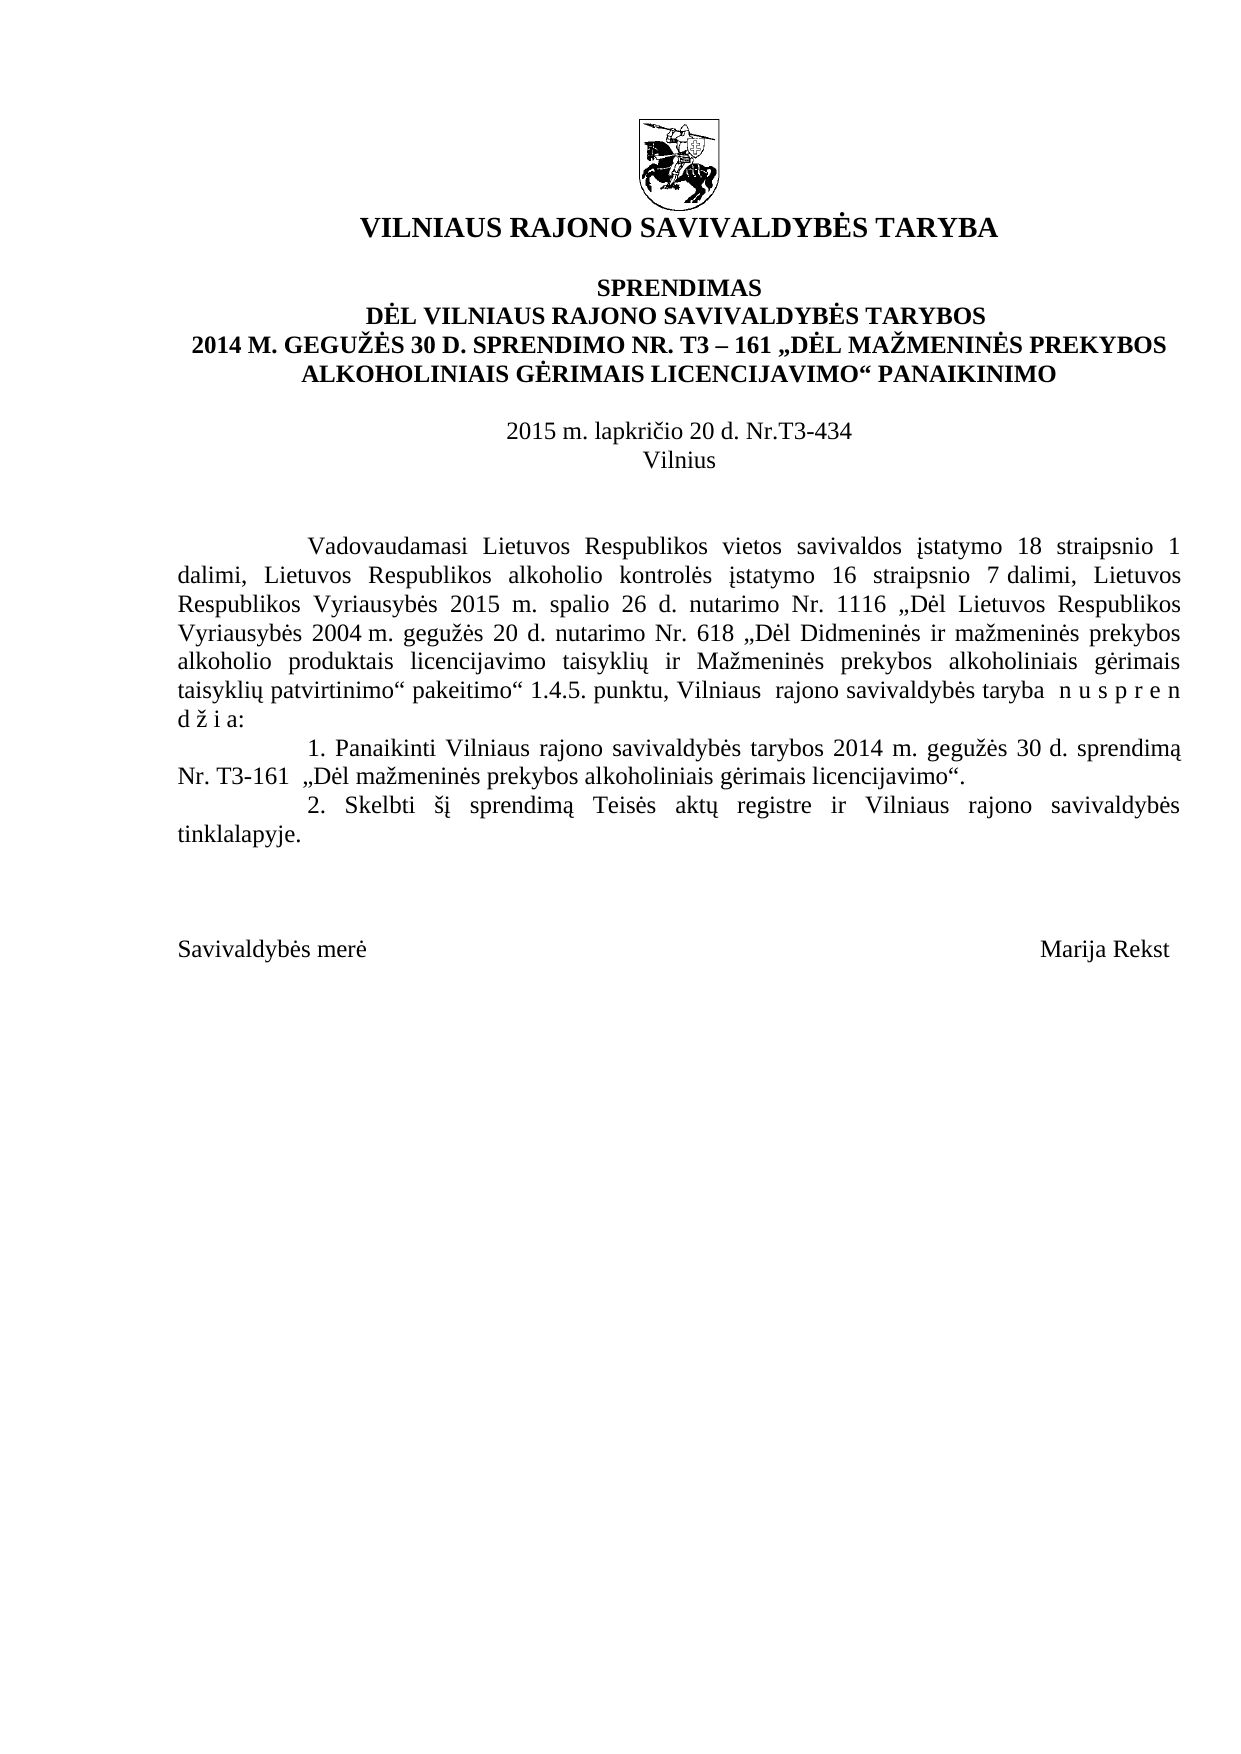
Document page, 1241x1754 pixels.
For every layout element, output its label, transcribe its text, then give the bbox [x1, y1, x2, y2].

text VILNIAUS RAJONO SAVIVALDYBĖS TARYBA [177, 210, 1181, 244]
text 1. Panaikinti Vilniaus rajono savivaldybės tarybos 2014 m. gegužės 30 d. sprendimą Nr. T3-161 „Dėl mažmeninės prekybos alkoholiniais gėrimais licencijavimo“. [177, 733, 1181, 790]
text Vadovaudamasi Lietuvos Respublikos vietos savivaldos įstatymo 18 straipsnio 1 dalimi, Lietuvos Respublikos alkoholio kontrolės įstatymo 16 straipsnio 7 dalimi, Lietuvos Respublikos Vyriausybės 2015 m. spalio 26 d. nutarimo Nr. 1116 „Dėl Lietuvos Respublikos Vyriausybės 2004 m. gegužės 20 d. nutarimo Nr. 618 „Dėl Didmeninės ir mažmeninės prekybos alkoholio produktais licencijavimo taisyklių ir Mažmeninės prekybos alkoholiniais gėrimais taisyklių patvirtinimo“ pakeitimo“ 1.4.5. punktu, Vilniaus rajono savivaldybės taryba n u s p r e n d ž i a: [177, 531, 1181, 733]
text 2015 m. lapkričio 20 d. Nr.T3-434 [177, 416, 1181, 445]
text DĖL VILNIAUS RAJONO SAVIVALDYBĖS TARYBOS [177, 301, 1181, 330]
text 2014 M. GEGUŽĖS 30 D. SPRENDIMO NR. T3 – 161 „DĖL MAŽMENINĖS PREKYBOS ALKOHOLINIAIS GĖRIMAIS LICENCIJAVIMO“ PANAIKINIMO [177, 330, 1181, 388]
text Vilnius [177, 445, 1181, 474]
text Savivaldybės merė Marija Rekst [177, 934, 1181, 963]
text SPRENDIMAS [177, 273, 1181, 301]
text 2. Skelbti šį sprendimą Teisės aktų registre ir Vilniaus rajono savivaldybės tinklalapyje. [177, 790, 1181, 848]
